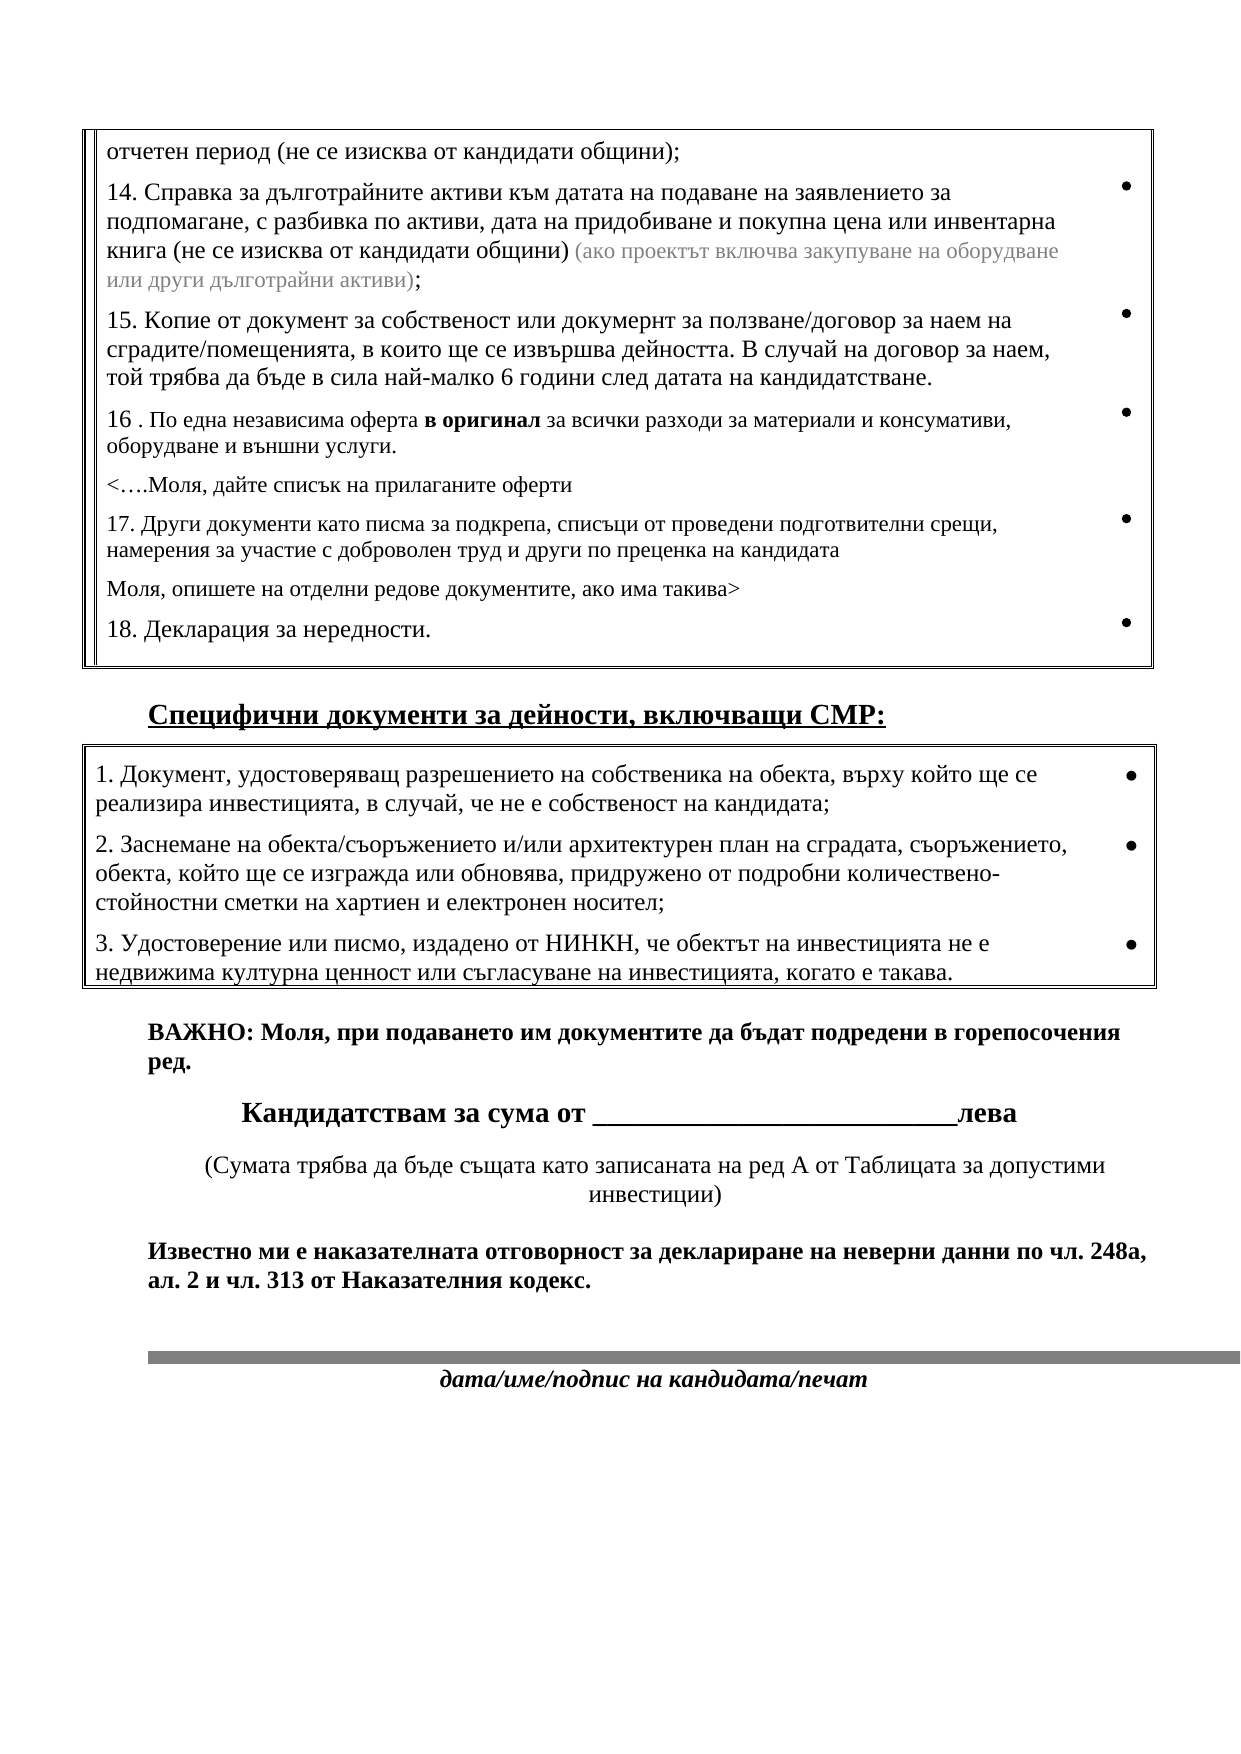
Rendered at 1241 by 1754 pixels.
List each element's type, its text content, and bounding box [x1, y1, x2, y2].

table_cell  [1115, 915, 1154, 985]
table_cell отчетен период (не се изисква от кандидати общини); [97, 130, 1083, 171]
table_cell  [1083, 299, 1151, 397]
table_cell 15. Копие от документ за собственост или докумернт за ползване/договор за наем на сградите/помещенията, в които ще се извършва дейността. В случай на договор за наем, той трябва да бъде в сила най-малко 6 години след датата на кандидатстване. [97, 299, 1083, 397]
text ВАЖНО: Моля, при подаването им документите да бъдат подредени в горепосочения ред. [148, 1017, 1162, 1075]
table_cell  [1083, 130, 1151, 171]
table_cell 3. Удостоверение или писмо, издадено от НИНКН, че обектът на инвестицията не е недвижима културна ценност или съгласуване на инвестицията, когато е такава. [86, 915, 1115, 985]
table_cell [86, 130, 1151, 666]
text (Сумата трябва да бъде същата като записаната на ред А от Таблицата за допустими инвестиции) [148, 1150, 1162, 1207]
text Специфични документи за дейности, включващи СМР: [148, 697, 1162, 731]
text дата/име/подпис на кандидата/печат [148, 1364, 1162, 1392]
table_cell  [1083, 608, 1151, 665]
table_cell  [1083, 398, 1151, 504]
table_cell  [1083, 504, 1151, 608]
text Кандидатствам за сума от _________________________лева [148, 1096, 1162, 1129]
table_cell  [1083, 171, 1151, 299]
table_cell 17. Други документи като писма за подкрепа, списъци от проведени подготвителни срещи, намерения за участие с доброволен труд и други по преценка на кандидата Моля, опишете на отделни редове документите, ако има такива> [97, 504, 1083, 608]
table_header 1. Документ, удостоверяващ разрешението на собственика на обекта, върху който ще се реализира инвестицията, в случай, че не е собственост на кандидата; [86, 747, 1115, 817]
table_cell 2. Заснемане на обекта/съоръжението и/или архитектурен план на сградата, съоръжението, обекта, който ще се изгражда или обновява, придружено от подробни количествено-стойностни сметки на хартиен и електронен носител; [86, 817, 1115, 915]
table_cell 16 . По една независима оферта в оригинал за всички разходи за материали и консумативи, оборудване и външни услуги. <….Моля, дайте списък на прилаганите оферти [97, 398, 1083, 504]
table_cell 14. Справка за дълготрайните активи към датата на подаване на заявлението за подпомагане, с разбивка по активи, дата на придобиване и покупна цена или инвентарна книга (не се изисква от кандидати общини) (ако проектът включва закупуване на оборудване или други дълготрайни активи); [97, 171, 1083, 299]
table_cell 18. Декларация за нередности. [97, 608, 1083, 665]
text Известно ми е наказателната отговорност за деклариране на неверни данни по чл. 248а, ал. 2 и чл. 313 от Наказателния кодекс. [148, 1236, 1162, 1294]
table_header  [1115, 747, 1154, 817]
table_cell  [1115, 817, 1154, 915]
